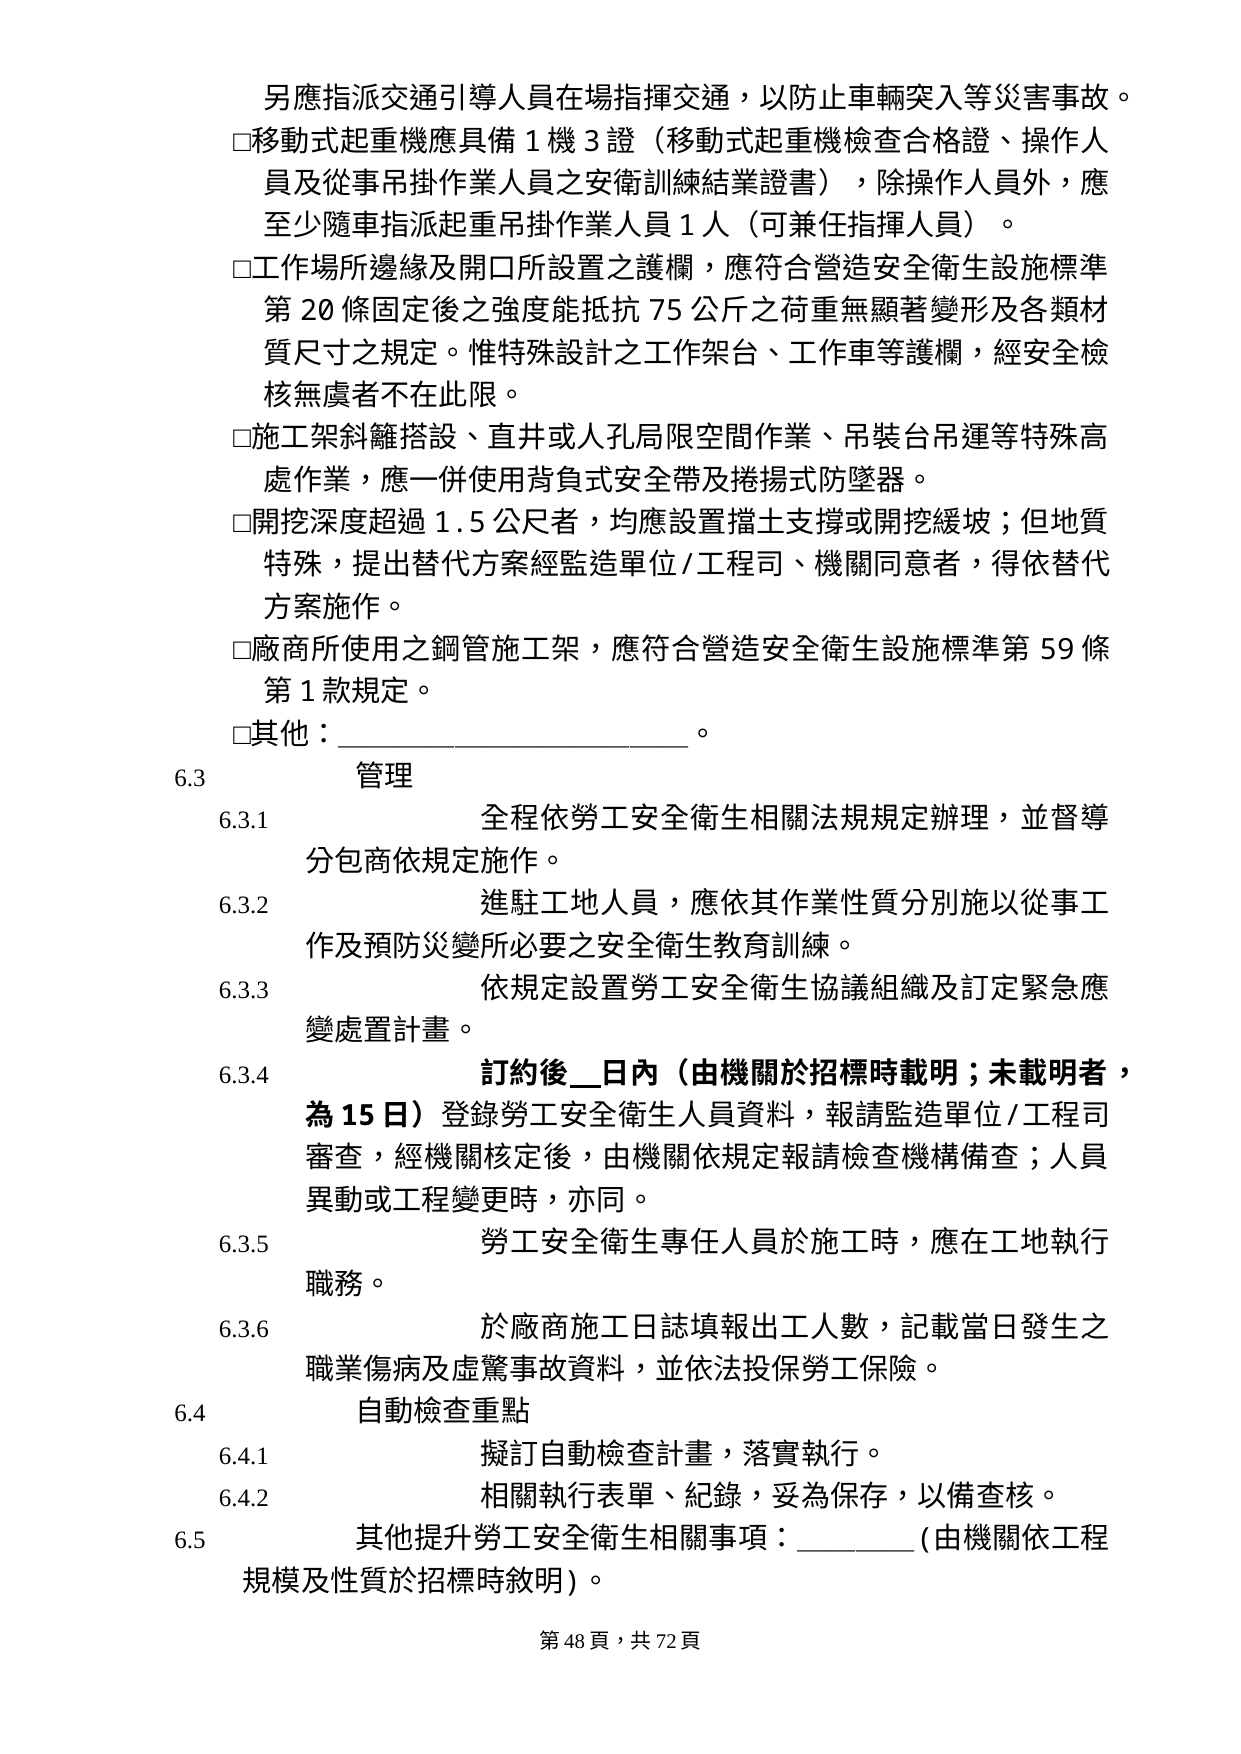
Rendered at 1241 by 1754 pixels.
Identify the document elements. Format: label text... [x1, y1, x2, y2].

list 管理 [174, 753, 1110, 795]
text □移動式起重機應具備1機3證（移動式起重機檢查合格證、操作人員及從事吊掛作業人員之安衛訓練結業證書），除操作人員外，應至少隨車指派起重吊掛作業人員1人（可兼任指揮人員）。 [233, 117, 1110, 244]
text □廠商所使用之鋼管施工架，應符合營造安全衛生設施標準第59條第1款規定。 [233, 626, 1110, 710]
list 自動檢查重點 [174, 1388, 1110, 1430]
text □無固定護欄或圍籬之臨時道路施工場所，應依核定之交通維持計畫辦理，除設置適當交通號誌、標誌、標示或柵欄外，於勞工作業時，另應指派交通引導人員在場指揮交通，以防止車輛突入等災害事故。 [233, 75, 1110, 117]
list 進駐工地人員，應依其作業性質分別施以從事工作及預防災變所必要之安全衛生教育訓練。 [218, 880, 1110, 964]
list 訂約後 日內（由機關於招標時載明；未載明者，為15日）登錄勞工安全衛生人員資料，報請監造單位/工程司審查，經機關核定後，由機關依規定報請檢查機構備查；人員異動或工程變更時，亦同。 [218, 1049, 1110, 1218]
text □工作場所邊緣及開口所設置之護欄，應符合營造安全衛生設施標準第20條固定後之強度能抵抗75公斤之荷重無顯著變形及各類材質尺寸之規定。惟特殊設計之工作架台、工作車等護欄，經安全檢核無虞者不在此限。 [233, 244, 1110, 414]
list 相關執行表單、紀錄，妥為保存，以備查核。 [218, 1473, 1110, 1515]
list 於廠商施工日誌填報出工人數，記載當日發生之職業傷病及虛驚事故資料，並依法投保勞工保險。 [218, 1303, 1110, 1388]
list 其他提升勞工安全衛生相關事項：＿＿＿＿(由機關依工程規模及性質於招標時敘明)。 [174, 1515, 1110, 1600]
list 勞工安全衛生專任人員於施工時，應在工地執行職務。 [218, 1218, 1110, 1303]
text □開挖深度超過1.5公尺者，均應設置擋土支撐或開挖緩坡；但地質特殊，提出替代方案經監造單位/工程司、機關同意者，得依替代方案施作。 [233, 498, 1110, 626]
text □其他：＿＿＿＿＿＿＿＿＿＿＿＿。 [233, 710, 1110, 753]
list 全程依勞工安全衛生相關法規規定辦理，並督導分包商依規定施作。 [218, 795, 1110, 880]
list 依規定設置勞工安全衛生協議組織及訂定緊急應變處置計畫。 [218, 964, 1110, 1049]
list 擬訂自動檢查計畫，落實執行。 [218, 1430, 1110, 1473]
text □施工架斜籬搭設、直井或人孔局限空間作業、吊裝台吊運等特殊高處作業，應一併使用背負式安全帶及捲揚式防墜器。 [233, 414, 1110, 498]
